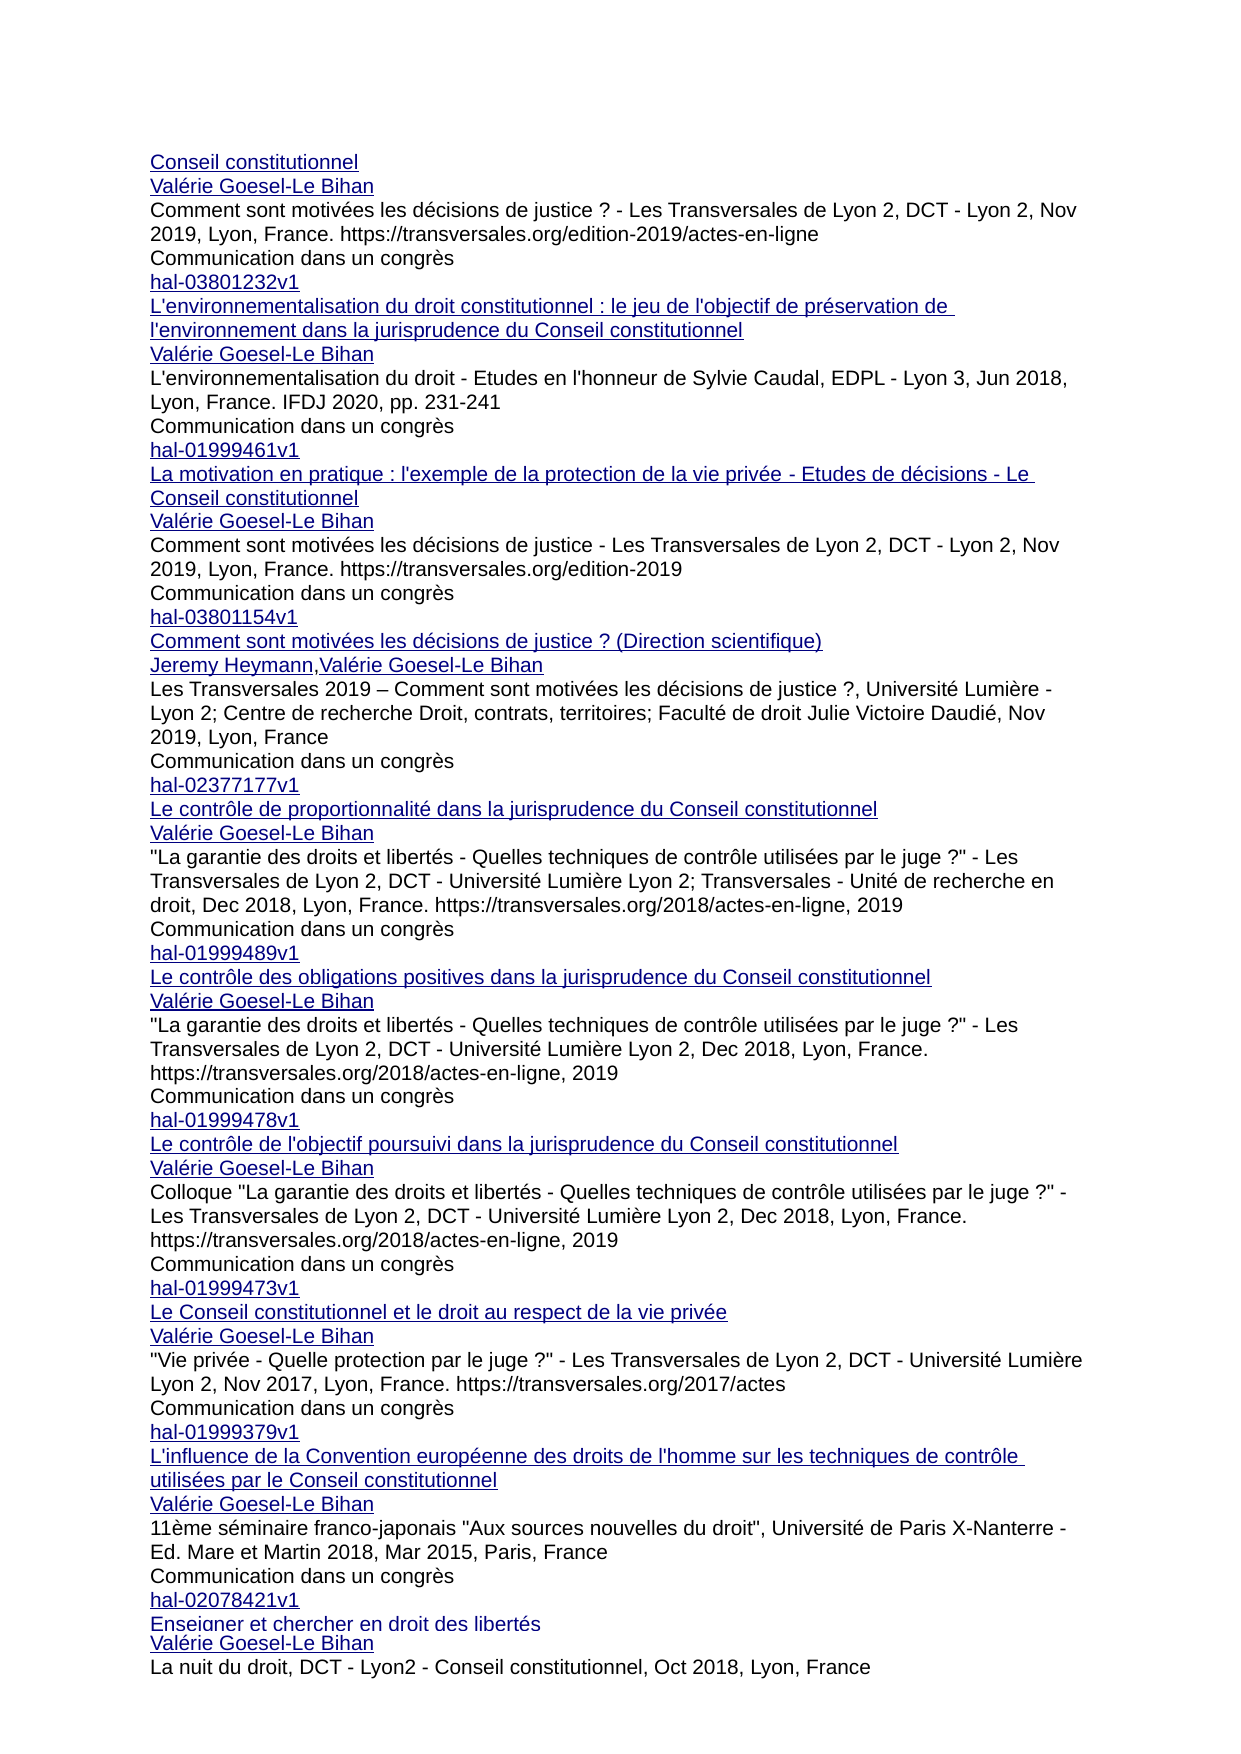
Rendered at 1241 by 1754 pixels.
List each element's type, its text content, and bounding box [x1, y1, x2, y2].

table_cell Le contrôle des obligations positives dans la jurisprudence du Conseil constitutionnel Valérie Goesel-Le Bihan "La garantie des droits et libertés - Quelles techniques de contrôle utilisées par le juge ?" - Les Transversales de Lyon 2, DCT - Université Lumière Lyon 2, Dec 2018, Lyon, France. https://transversales.org/2018/actes-en-ligne, 2019 Communication dans un congrès hal-01999478v1 [150, 965, 1090, 1132]
table_cell Le Conseil constitutionnel et le droit au respect de la vie privée Valérie Goesel-Le Bihan "Vie privée - Quelle protection par le juge ?" - Les Transversales de Lyon 2, DCT - Université Lumière Lyon 2, Nov 2017, Lyon, France. https://transversales.org/2017/actes Communication dans un congrès hal-01999379v1 [150, 1300, 1090, 1444]
table_cell Conseil constitutionnel Valérie Goesel-Le Bihan Comment sont motivées les décisions de justice ? - Les Transversales de Lyon 2, DCT - Lyon 2, Nov 2019, Lyon, France. https://transversales.org/edition-2019/actes-en-ligne Communication dans un congrès hal-03801232v1 [150, 150, 1090, 294]
table_cell Le contrôle de l'objectif poursuivi dans la jurisprudence du Conseil constitutionnel Valérie Goesel-Le Bihan Colloque "La garantie des droits et libertés - Quelles techniques de contrôle utilisées par le juge ?" - Les Transversales de Lyon 2, DCT - Université Lumière Lyon 2, Dec 2018, Lyon, France. https://transversales.org/2018/actes-en-ligne, 2019 Communication dans un congrès hal-01999473v1 [150, 1132, 1090, 1300]
table_cell Le contrôle de proportionnalité dans la jurisprudence du Conseil constitutionnel Valérie Goesel-Le Bihan "La garantie des droits et libertés - Quelles techniques de contrôle utilisées par le juge ?" - Les Transversales de Lyon 2, DCT - Université Lumière Lyon 2; Transversales - Unité de recherche en droit, Dec 2018, Lyon, France. https://transversales.org/2018/actes-en-ligne, 2019 Communication dans un congrès hal-01999489v1 [150, 797, 1090, 964]
table_cell Enseigner et chercher en droit des libertés Valérie Goesel-Le Bihan La nuit du droit, DCT - Lyon2 - Conseil constitutionnel, Oct 2018, Lyon, France [150, 1611, 1090, 1679]
table_cell L'environnementalisation du droit constitutionnel : le jeu de l'objectif de préservation de l'environnement dans la jurisprudence du Conseil constitutionnel Valérie Goesel-Le Bihan L'environnementalisation du droit - Etudes en l'honneur de Sylvie Caudal, EDPL - Lyon 3, Jun 2018, Lyon, France. IFDJ 2020, pp. 231-241 Communication dans un congrès hal-01999461v1 [150, 294, 1090, 461]
table_cell La motivation en pratique : l'exemple de la protection de la vie privée - Etudes de décisions - Le Conseil constitutionnel Valérie Goesel-Le Bihan Comment sont motivées les décisions de justice - Les Transversales de Lyon 2, DCT - Lyon 2, Nov 2019, Lyon, France. https://transversales.org/edition-2019 Communication dans un congrès hal-03801154v1 [150, 461, 1090, 629]
table_cell L'influence de la Convention européenne des droits de l'homme sur les techniques de contrôle utilisées par le Conseil constitutionnel Valérie Goesel-Le Bihan 11ème séminaire franco-japonais "Aux sources nouvelles du droit", Université de Paris X-Nanterre - Ed. Mare et Martin 2018, Mar 2015, Paris, France Communication dans un congrès hal-02078421v1 [150, 1444, 1090, 1611]
table_cell Comment sont motivées les décisions de justice ? (Direction scientifique) Jeremy Heymann,Valérie Goesel-Le Bihan Les Transversales 2019 – Comment sont motivées les décisions de justice ?, Université Lumière - Lyon 2; Centre de recherche Droit, contrats, territoires; Faculté de droit Julie Victoire Daudié, Nov 2019, Lyon, France Communication dans un congrès hal-02377177v1 [150, 629, 1090, 797]
